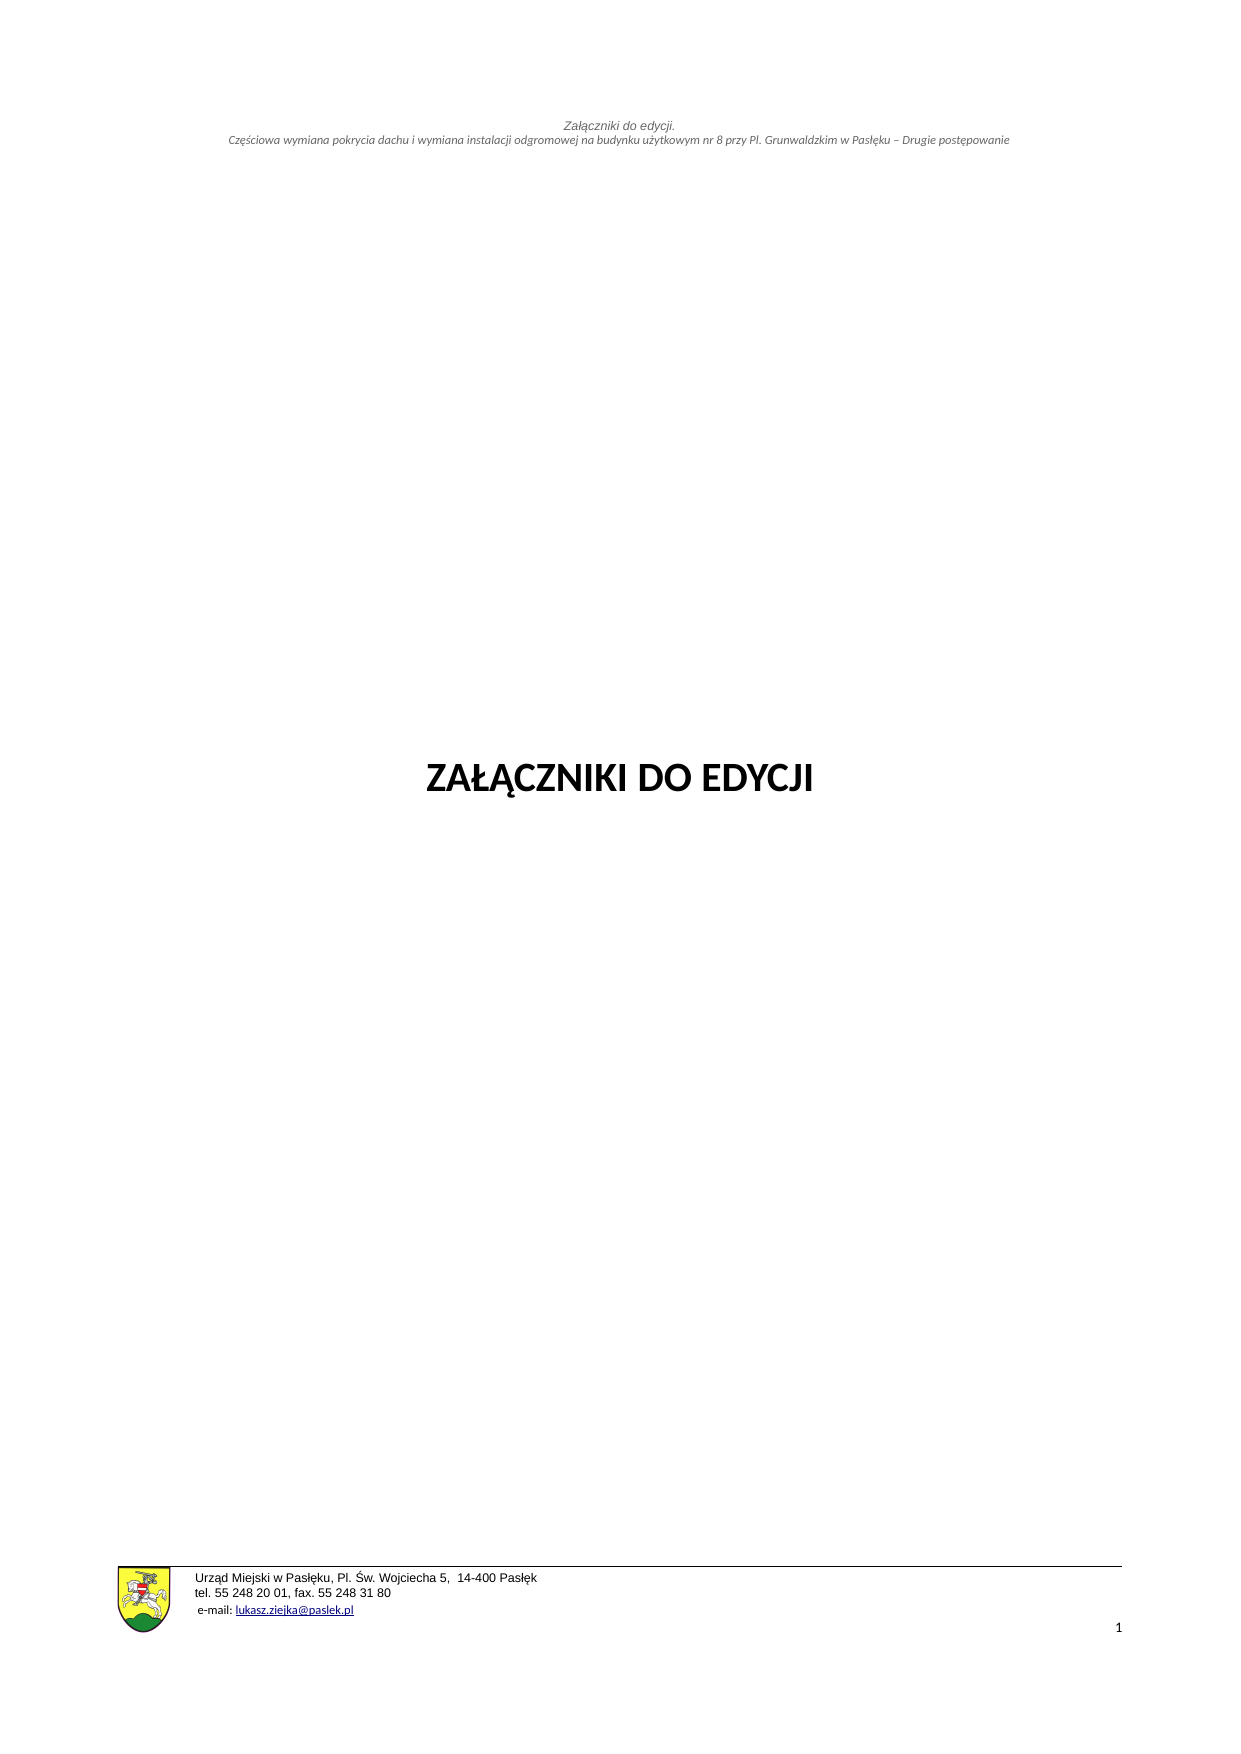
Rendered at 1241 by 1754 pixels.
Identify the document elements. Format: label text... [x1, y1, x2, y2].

subtitle ZAŁĄCZNIKI DO EDYCJI [118, 751, 1122, 802]
picture [117, 1567, 171, 1633]
